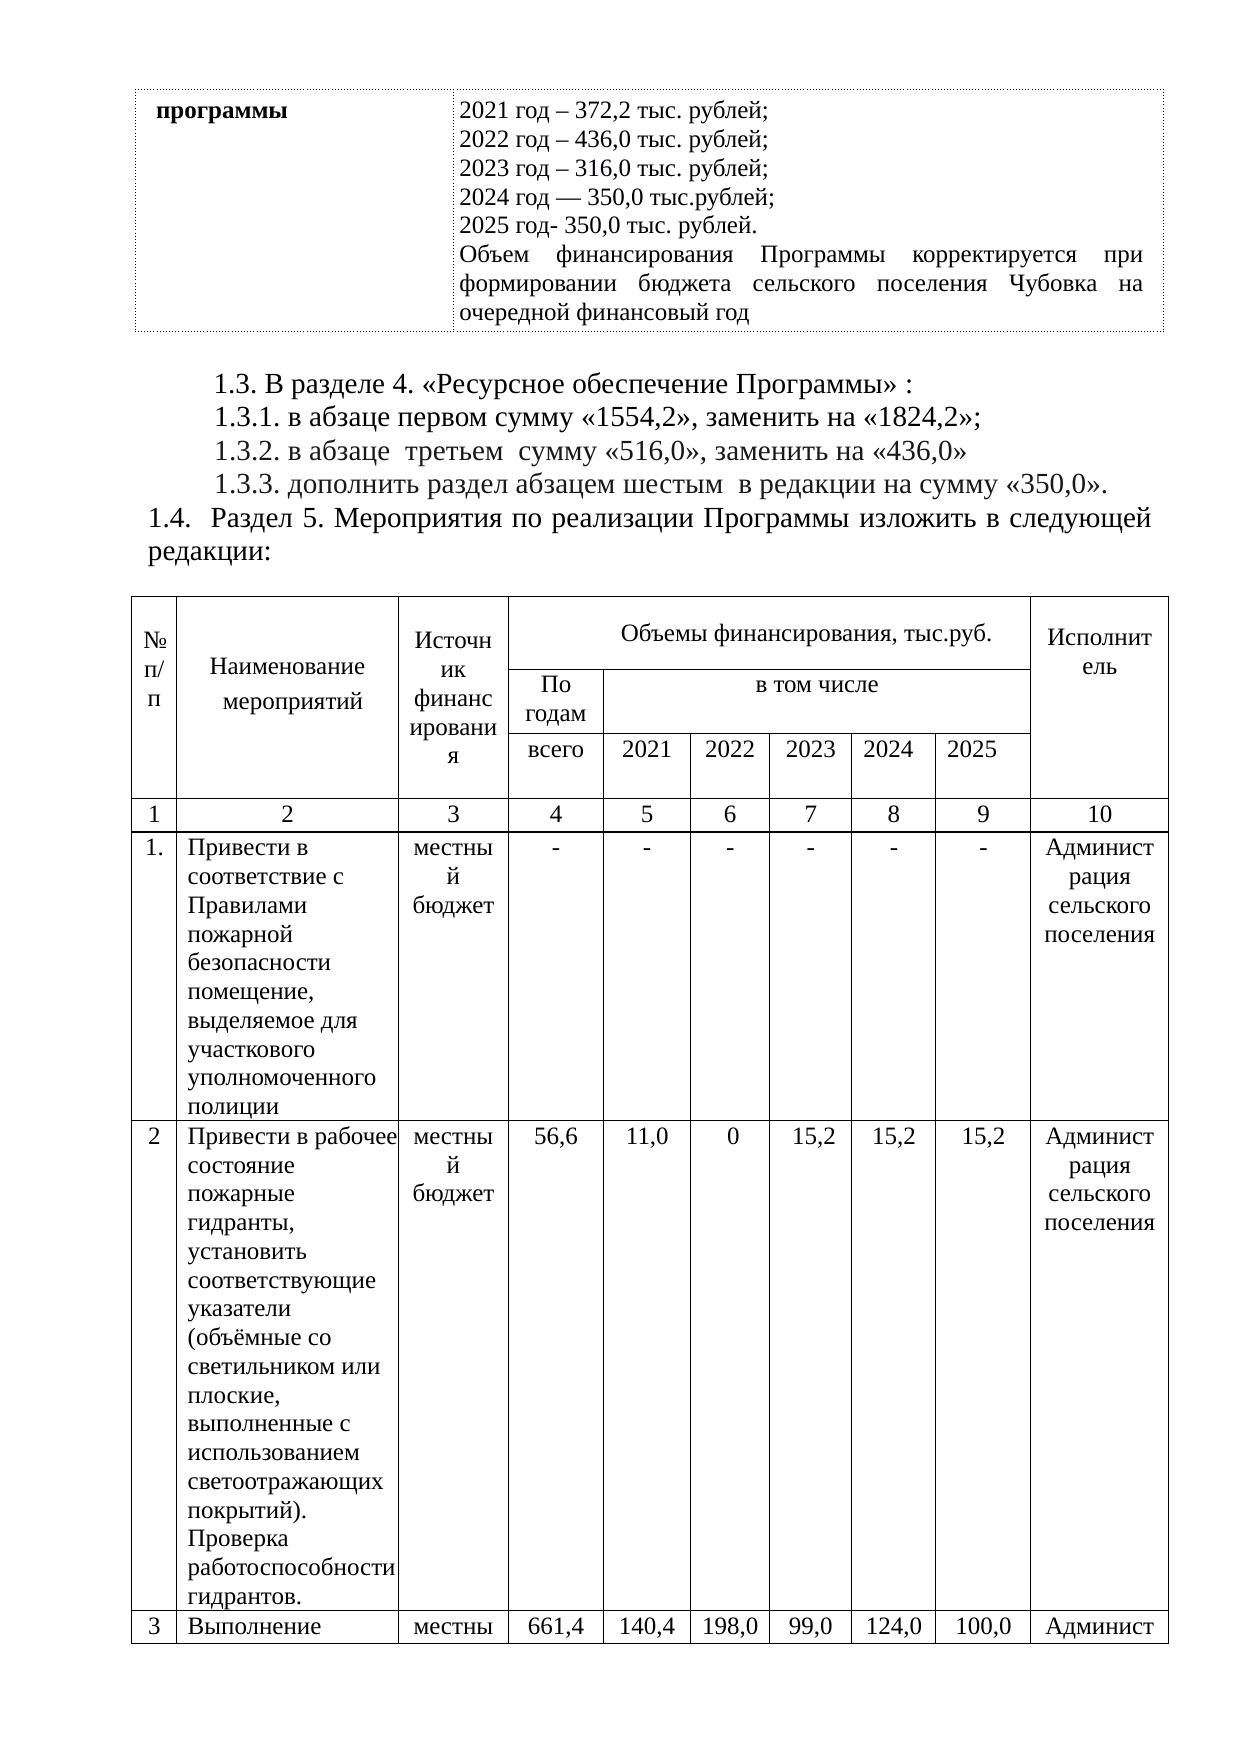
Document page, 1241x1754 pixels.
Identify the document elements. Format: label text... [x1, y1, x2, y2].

table_header Исполнитель [1031, 597, 1168, 798]
table_header программы [135, 89, 453, 331]
text 1.3. В разделе 4. «Ресурсное обеспечение Программы» : [148, 366, 1152, 399]
table_cell 1. [132, 833, 176, 1120]
table_cell Администрация сельского поселения [1031, 1121, 1168, 1610]
table_cell Админист [1031, 1611, 1168, 1643]
table_cell 6 [691, 799, 769, 831]
table_cell - [852, 833, 935, 1120]
table_cell 3 [132, 1611, 176, 1643]
table_header 2021 год – 372,2 тыс. рублей; 2022 год – 436,0 тыс. рублей; 2023 год – 316,0 тыс. рублей; 2024 год — 350,0 тыс.рублей; 2025 год- 350,0 тыс. рублей. Объем финансирования Программы корректируется при формировании бюджета сельского поселения Чубовка на очередной финансовый год [454, 89, 1164, 331]
table_cell 3 [399, 799, 508, 831]
table_header №п/п [132, 597, 176, 798]
table_cell 2023 [770, 734, 851, 798]
table_cell 15,2 [852, 1121, 935, 1610]
text 1.3.1. в абзаце первом сумму «1554,2», заменить на «1824,2»; [148, 399, 1152, 433]
table_cell 661,4 [509, 1611, 603, 1643]
table_cell 2025 [936, 734, 1030, 798]
table_cell 2022 [691, 734, 769, 798]
table_cell - [604, 833, 690, 1120]
text 1.3.2. в абзаце третьем сумму «516,0», заменить на «436,0» [148, 433, 1152, 466]
text 1.4. Раздел 5. Мероприятия по реализации Программы изложить в следующей редакции: [148, 500, 1152, 567]
text 1.3.3. дополнить раздел абзацем шестым в редакции на сумму «350,0». [148, 466, 1152, 500]
table_cell всего [509, 734, 603, 798]
table_cell 2024 [852, 734, 935, 798]
table_cell 0 [691, 1121, 769, 1610]
table_cell 8 [852, 799, 935, 831]
table_cell 10 [1031, 799, 1168, 831]
table_cell 15,2 [770, 1121, 851, 1610]
table_cell 99,0 [770, 1611, 851, 1643]
table_cell 2 [177, 799, 398, 831]
table_cell 7 [770, 799, 851, 831]
table_header Объемы финансирования, тыс.руб. [509, 597, 1030, 668]
table_cell 140,4 [604, 1611, 690, 1643]
table_cell 2 [132, 1121, 176, 1610]
table_cell - [691, 833, 769, 1120]
table_cell Привести в рабочее состояние пожарные гидранты, установить соответствующие указатели (объёмные со светильником или плоские, выполненные с использованием светоотражающих покрытий). Проверка работоспособности гидрантов. [177, 1121, 187, 1610]
table_cell По годам [509, 670, 603, 733]
table_cell Привести в соответствие с Правилами пожарной безопасности помещение, выделяемое для участкового уполномоченного полиции [177, 833, 187, 1120]
table_cell Привести в соответствие с Правилами пожарной безопасности помещение, выделяемое для участкового уполномоченного полиции [387, 833, 398, 1120]
table_header Источник финансирования [399, 597, 508, 798]
table_header Наименование мероприятий [177, 597, 398, 798]
table_cell местны [399, 1611, 508, 1643]
table_cell 11,0 [604, 1121, 690, 1610]
table_cell 198,0 [691, 1611, 769, 1643]
table_cell 2021 [604, 734, 690, 798]
table_cell местный бюджет [399, 833, 508, 1120]
table_cell 5 [604, 799, 690, 831]
table_cell 100,0 [936, 1611, 1030, 1643]
table_cell Администрация сельского поселения [1031, 833, 1168, 1120]
table_cell 9 [936, 799, 1030, 831]
table_cell местный бюджет [399, 1121, 508, 1610]
table_cell 56,6 [509, 1121, 603, 1610]
table_cell 4 [509, 799, 603, 831]
table_cell - [936, 833, 1030, 1120]
table_cell Выполнение комплекса противопожарных меро-приятий (устройство ми-нерализованных полос, окашивание территорий) [177, 1611, 398, 1643]
table_cell - [770, 833, 851, 1120]
table_cell 1 [132, 799, 176, 831]
table_cell в том числе [604, 670, 1030, 733]
table_cell 124,0 [852, 1611, 935, 1643]
table_cell 15,2 [936, 1121, 1030, 1610]
table_cell - [509, 833, 603, 1120]
